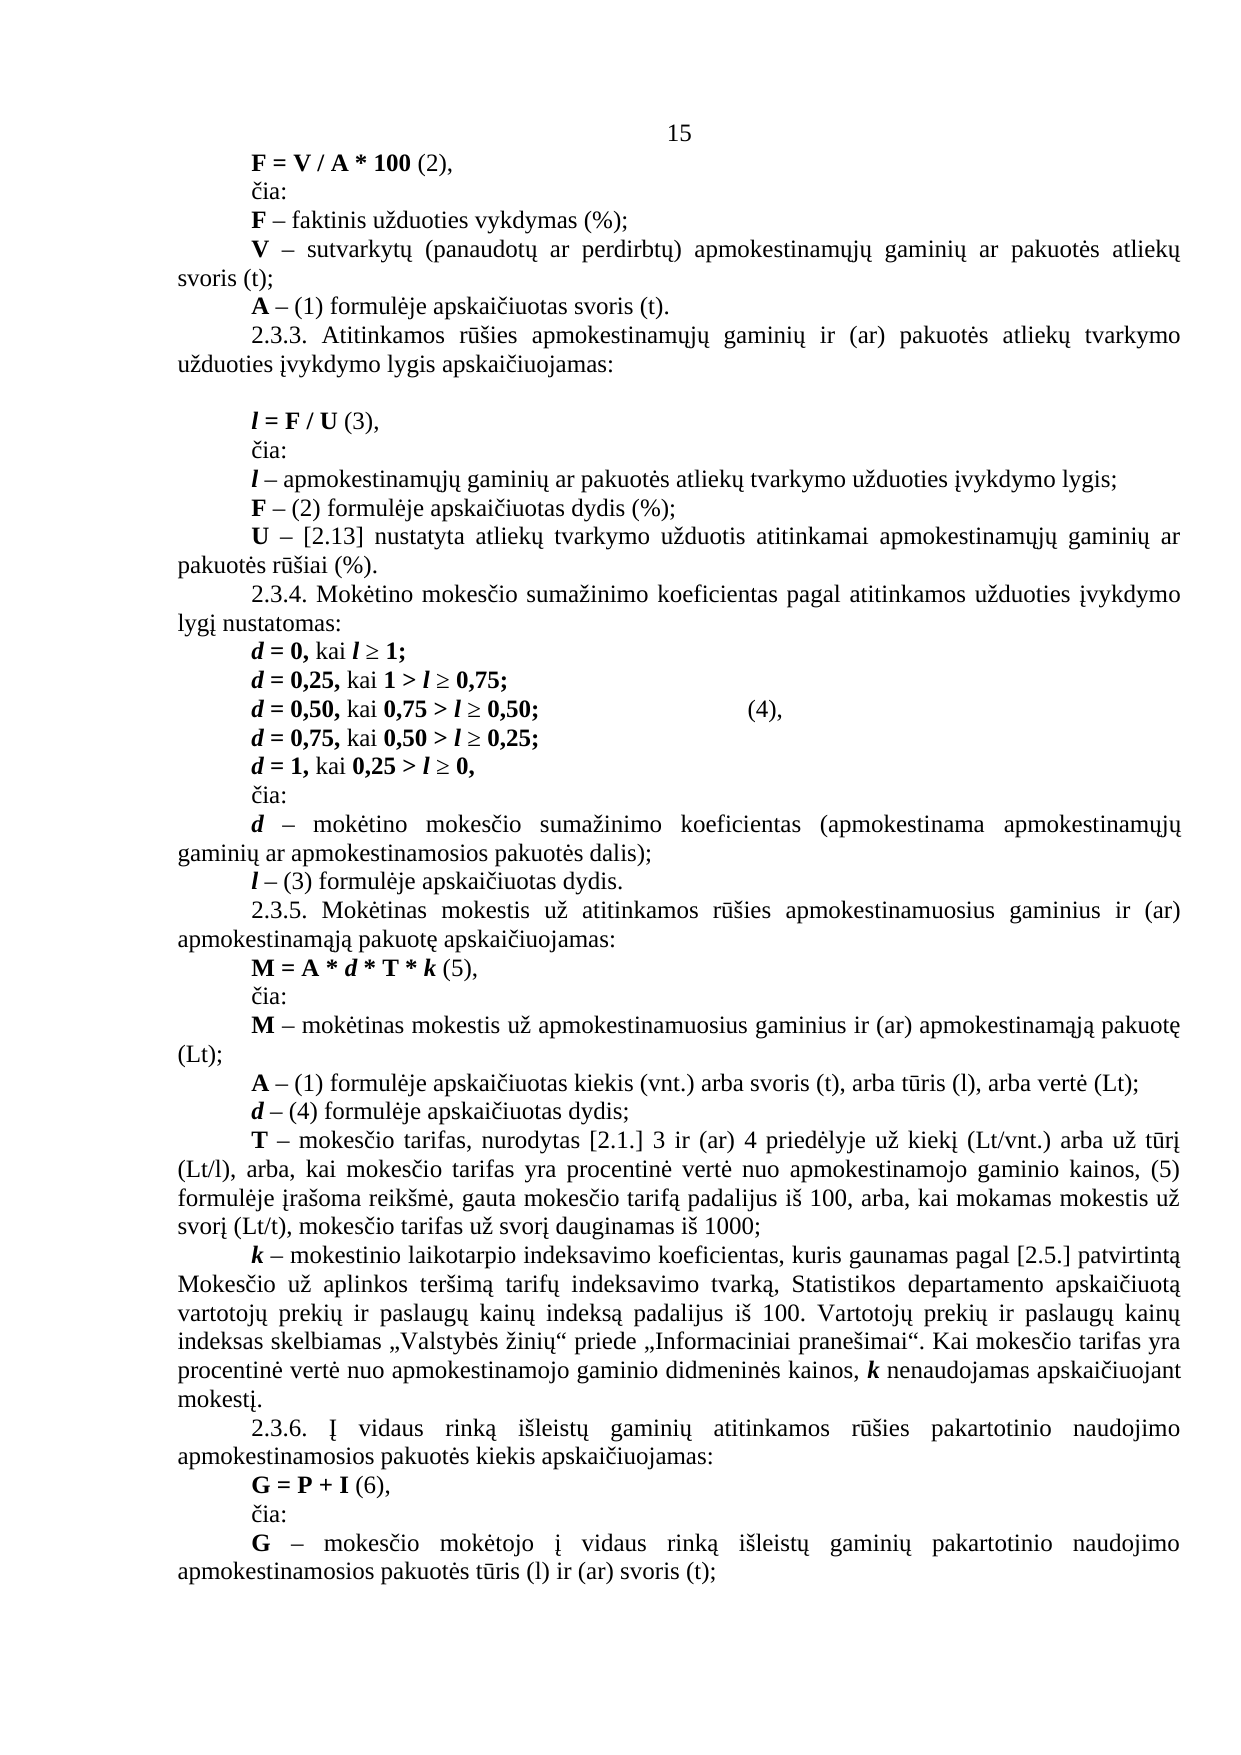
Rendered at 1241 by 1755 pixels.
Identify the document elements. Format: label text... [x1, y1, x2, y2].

text d = 1, kai 0,25 > l ≥ 0, [177, 751, 1181, 780]
text čia: [177, 981, 1181, 1010]
text F – faktinis užduoties vykdymas (%); [177, 205, 1181, 234]
text čia: [177, 780, 1181, 809]
text M = A * d * T * k (5), [177, 953, 1181, 981]
text čia: [177, 1499, 1181, 1528]
text k – mokestinio laikotarpio indeksavimo koeficientas, kuris gaunamas pagal [2.5.] patvirtintą Mokesčio už aplinkos teršimą tarifų indeksavimo tvarką, Statistikos departamento apskaičiuotą vartotojų prekių ir paslaugų kainų indeksą padalijus iš 100. Vartotojų prekių ir paslaugų kainų indeksas skelbiamas „Valstybės žinių“ priede „Informaciniai pranešimai“. Kai mokesčio tarifas yra procentinė vertė nuo apmokestinamojo gaminio didmeninės kainos, k nenaudojamas apskaičiuojant mokestį. [177, 1240, 1181, 1413]
text F – (2) formulėje apskaičiuotas dydis (%); [177, 493, 1181, 521]
text A – (1) formulėje apskaičiuotas kiekis (vnt.) arba svoris (t), arba tūris (l), arba vertė (Lt); [177, 1068, 1181, 1096]
text 2.3.3. Atitinkamos rūšies apmokestinamųjų gaminių ir (ar) pakuotės atliekų tvarkymo užduoties įvykdymo lygis apskaičiuojamas: [177, 320, 1181, 378]
text F = V / A * 100 (2), [177, 148, 1181, 176]
text 2.3.4. Mokėtino mokesčio sumažinimo koeficientas pagal atitinkamos užduoties įvykdymo lygį nustatomas: [177, 579, 1181, 636]
text 2.3.6. Į vidaus rinką išleistų gaminių atitinkamos rūšies pakartotinio naudojimo apmokestinamosios pakuotės kiekis apskaičiuojamas: [177, 1413, 1181, 1470]
text l = F / U (3), [177, 406, 1181, 435]
text d = 0, kai l ≥ 1; [177, 636, 1181, 665]
text T – mokesčio tarifas, nurodytas [2.1.] 3 ir (ar) 4 priedėlyje už kiekį (Lt/vnt.) arba už tūrį (Lt/l), arba, kai mokesčio tarifas yra procentinė vertė nuo apmokestinamojo gaminio kainos, (5) formulėje įrašoma reikšmė, gauta mokesčio tarifą padalijus iš 100, arba, kai mokamas mokestis už svorį (Lt/t), mokesčio tarifas už svorį dauginamas iš 1000; [177, 1125, 1181, 1240]
text d = 0,75, kai 0,50 > l ≥ 0,25; [177, 723, 1181, 751]
text l – apmokestinamųjų gaminių ar pakuotės atliekų tvarkymo užduoties įvykdymo lygis; [177, 464, 1181, 493]
text U – [2.13] nustatyta atliekų tvarkymo užduotis atitinkamai apmokestinamųjų gaminių ar pakuotės rūšiai (%). [177, 521, 1181, 579]
text čia: [177, 435, 1181, 464]
text d = 0,50, kai 0,75 > l ≥ 0,50; (4), [177, 694, 1181, 723]
text l – (3) formulėje apskaičiuotas dydis. [177, 866, 1181, 895]
text d = 0,25, kai 1 > l ≥ 0,75; [177, 665, 1181, 694]
text 2.3.5. Mokėtinas mokestis už atitinkamos rūšies apmokestinamuosius gaminius ir (ar) apmokestinamąją pakuotę apskaičiuojamas: [177, 895, 1181, 953]
text V – sutvarkytų (panaudotų ar perdirbtų) apmokestinamųjų gaminių ar pakuotės atliekų svoris (t); [177, 234, 1181, 291]
text čia: [177, 176, 1181, 205]
text d – mokėtino mokesčio sumažinimo koeficientas (apmokestinama apmokestinamųjų gaminių ar apmokestinamosios pakuotės dalis); [177, 809, 1181, 866]
text M – mokėtinas mokestis už apmokestinamuosius gaminius ir (ar) apmokestinamąją pakuotę (Lt); [177, 1010, 1181, 1068]
text G – mokesčio mokėtojo į vidaus rinką išleistų gaminių pakartotinio naudojimo apmokestinamosios pakuotės tūris (l) ir (ar) svoris (t); [177, 1528, 1181, 1585]
text A – (1) formulėje apskaičiuotas svoris (t). [177, 291, 1181, 320]
text G = P + I (6), [177, 1470, 1181, 1499]
text d – (4) formulėje apskaičiuotas dydis; [177, 1096, 1181, 1125]
